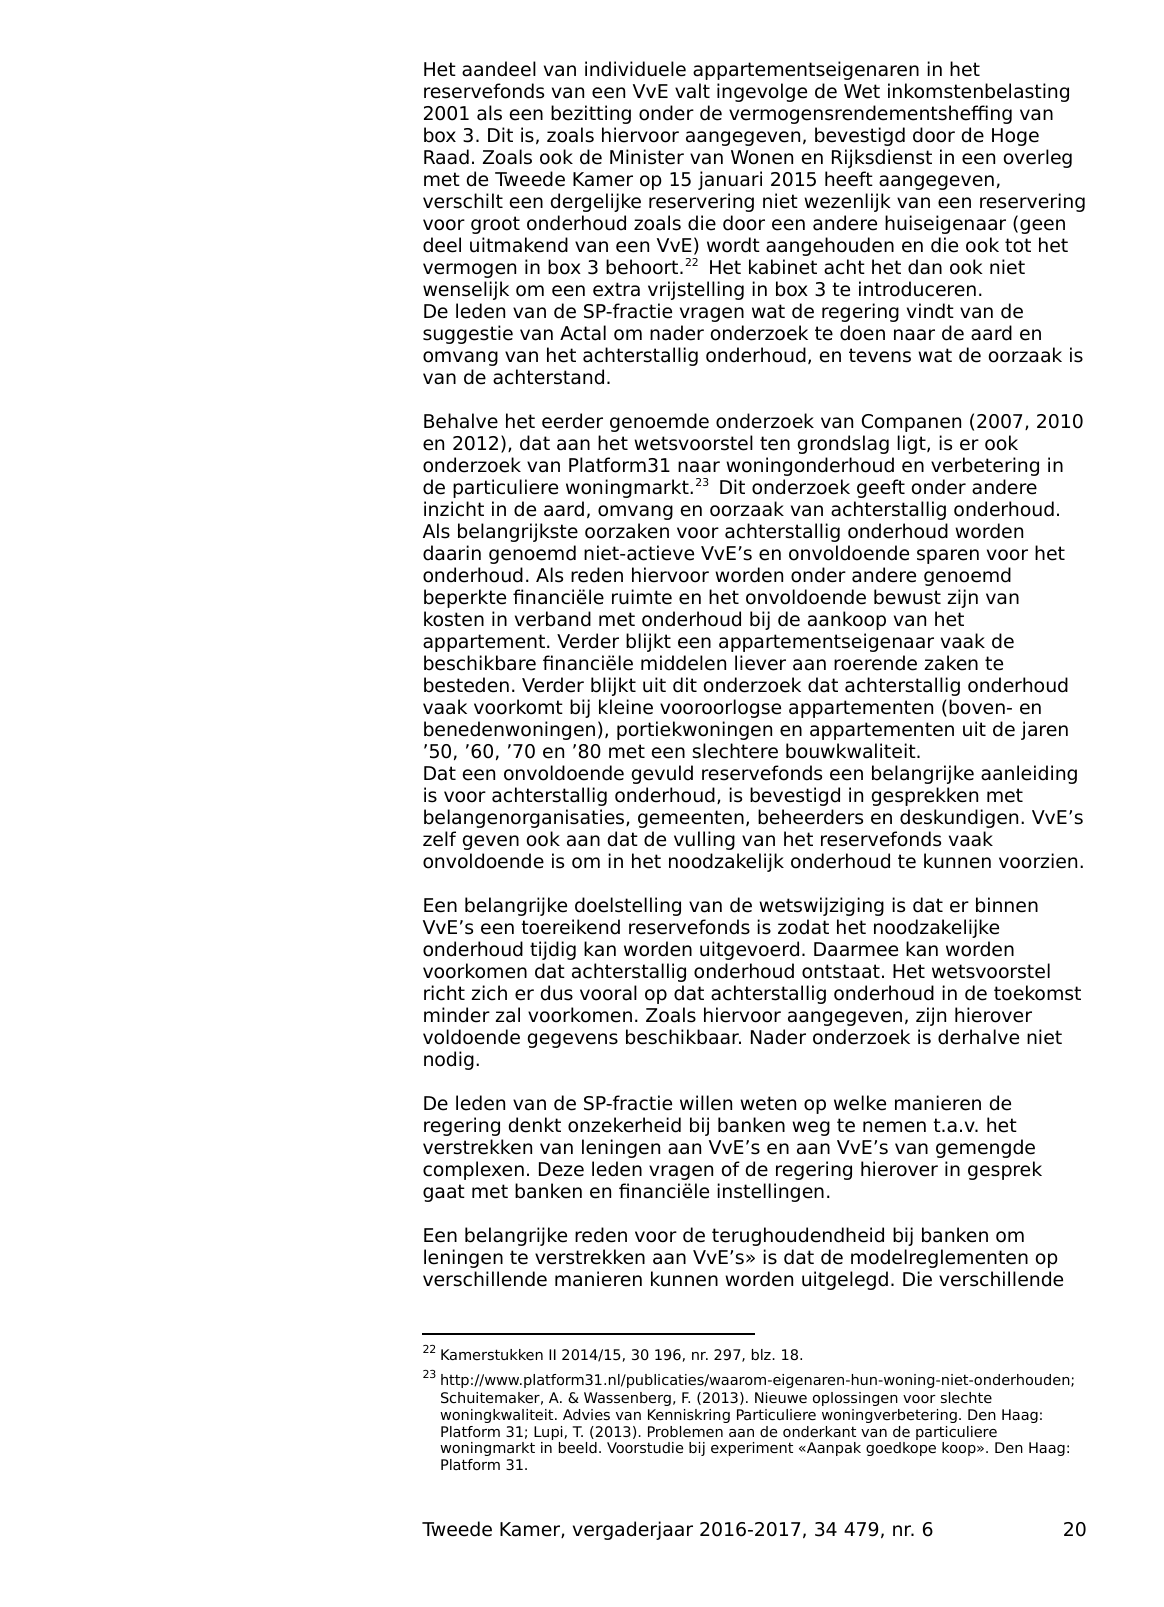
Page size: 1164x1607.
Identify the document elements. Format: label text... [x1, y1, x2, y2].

text Het aandeel van individuele appartementseigenaren in het reservefonds van een VvE valt ingevolge de Wet inkomstenbelasting 2001 als een bezitting onder de vermogensrendementsheffing van box 3. Dit is, zoals hiervoor aangegeven, bevestigd door de Hoge Raad. Zoals ook de Minister van Wonen en Rijksdienst in een overleg met de Tweede Kamer op 15 januari 2015 heeft aangegeven, verschilt een dergelijke reservering niet wezenlijk van een reservering voor groot onderhoud zoals die door een andere huiseigenaar (geen deel uitmakend van een VvE) wordt aangehouden en die ook tot het vermogen in box 3 behoort. Het kabinet acht het dan ook niet wenselijk om een extra vrijstelling in box 3 te introduceren. [422, 59, 1087, 301]
text De leden van de SP-fractie vragen wat de regering vindt van de suggestie van Actal om nader onderzoek te doen naar de aard en omvang van het achterstallig onderhoud, en tevens wat de oorzaak is van de achterstand. [422, 301, 1087, 389]
text Dat een onvoldoende gevuld reservefonds een belangrijke aanleiding is voor achterstallig onderhoud, is bevestigd in gesprekken met belangenorganisaties, gemeenten, beheerders en deskundigen. VvE’s zelf geven ook aan dat de vulling van het reservefonds vaak onvoldoende is om in het noodzakelijk onderhoud te kunnen voorzien. [422, 763, 1087, 872]
text Een belangrijke reden voor de terughoudendheid bij banken om leningen te verstrekken aan VvE’s» is dat de modelreglementen op verschillende manieren kunnen worden uitgelegd. Die verschillende [422, 1225, 1087, 1291]
text Behalve het eerder genoemde onderzoek van Companen (2007, 2010 en 2012), dat aan het wetsvoorstel ten grondslag ligt, is er ook onderzoek van Platform31 naar woningonderhoud en verbetering in de particuliere woningmarkt. Dit onderzoek geeft onder andere inzicht in de aard, omvang en oorzaak van achterstallig onderhoud. Als belangrijkste oorzaken voor achterstallig onderhoud worden daarin genoemd niet-actieve VvE’s en onvoldoende sparen voor het onderhoud. Als reden hiervoor worden onder andere genoemd beperkte financiële ruimte en het onvoldoende bewust zijn van kosten in verband met onderhoud bij de aankoop van het appartement. Verder blijkt een appartementseigenaar vaak de beschikbare financiële middelen liever aan roerende zaken te besteden. Verder blijkt uit dit onderzoek dat achterstallig onderhoud vaak voorkomt bij kleine vooroorlogse appartementen (boven- en benedenwoningen), portiekwoningen en appartementen uit de jaren ’50, ’60, ’70 en ’80 met een slechtere bouwkwaliteit. [422, 411, 1087, 763]
text De leden van de SP-fractie willen weten op welke manieren de regering denkt onzekerheid bij banken weg te nemen t.a.v. het verstrekken van leningen aan VvE’s en aan VvE’s van gemengde complexen. Deze leden vragen of de regering hierover in gesprek gaat met banken en financiële instellingen. [422, 1093, 1087, 1203]
text Kamerstukken II 2014/15, 30 196, nr. 297, blz. 18. [422, 1343, 1087, 1365]
text Een belangrijke doelstelling van de wetswijziging is dat er binnen VvE’s een toereikend reservefonds is zodat het noodzakelijke onderhoud tijdig kan worden uitgevoerd. Daarmee kan worden voorkomen dat achterstallig onderhoud ontstaat. Het wetsvoorstel richt zich er dus vooral op dat achterstallig onderhoud in de toekomst minder zal voorkomen. Zoals hiervoor aangegeven, zijn hierover voldoende gegevens beschikbaar. Nader onderzoek is derhalve niet nodig. [422, 895, 1087, 1071]
text http://www.platform31.nl/publicaties/waarom-eigenaren-hun-woning-niet-onderhouden; Schuitemaker, A. & Wassenberg, F. (2013). Nieuwe oplossingen voor slechte woningkwaliteit. Advies van Kenniskring Particuliere woningverbetering. Den Haag: Platform 31; Lupi, T. (2013). Problemen aan de onderkant van de particuliere woningmarkt in beeld. Voorstudie bij experiment «Aanpak goedkope koop». Den Haag: Platform 31. [422, 1368, 1087, 1474]
